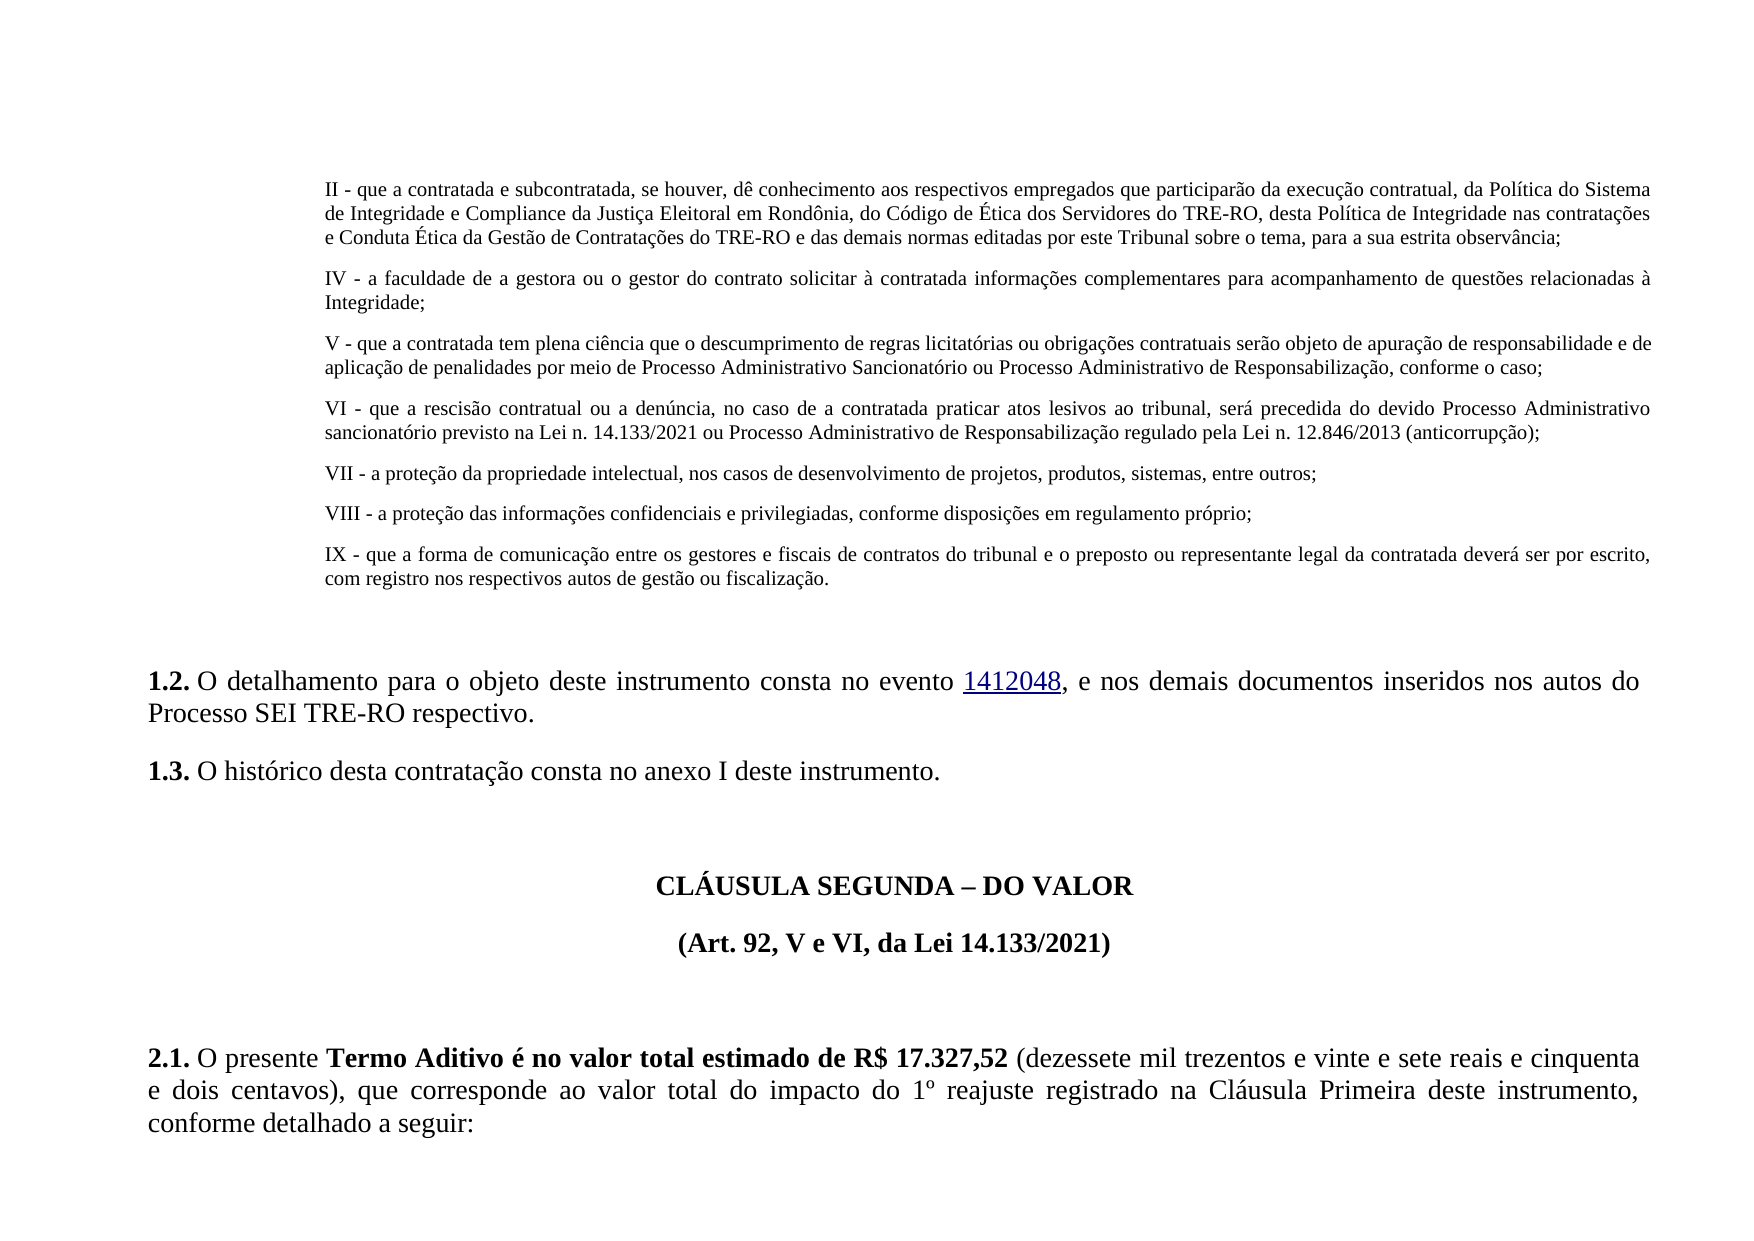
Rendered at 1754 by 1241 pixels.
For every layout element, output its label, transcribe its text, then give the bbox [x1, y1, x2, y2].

text II - que a contratada e subcontratada, se houver, dê conhecimento aos respectivos empregados que participarão da execução contratual, da Política do Sistema de Integridade e Compliance da Justiça Eleitoral em Rondônia, do Código de Ética dos Servidores do TRE-RO, desta Política de Integridade nas contratações e Conduta Ética da Gestão de Contratações do TRE-RO e das demais normas editadas por este Tribunal sobre o tema, para a sua estrita observância; [324, 177, 1654, 249]
text IV - a faculdade de a gestora ou o gestor do contrato solicitar à contratada informações complementares para acompanhamento de questões relacionadas à Integridade; [324, 266, 1654, 314]
text CLÁUSULA SEGUNDA – DO VALOR [148, 869, 1641, 901]
text IX - que a forma de comunicação entre os gestores e fiscais de contratos do tribunal e o preposto ou representante legal da contratada deverá ser por escrito, com registro nos respectivos autos de gestão ou fiscalização. [324, 542, 1654, 590]
text 2.1. O presente Termo Aditivo é no valor total estimado de R$ 17.327,52 (dezessete mil trezentos e vinte e sete reais e cinquenta e dois centavos), que corresponde ao valor total do impacto do 1º reajuste registrado na Cláusula Primeira deste instrumento, conforme detalhado a seguir: [148, 1041, 1641, 1138]
text (Art. 92, V e VI, da Lei 14.133/2021) [148, 926, 1641, 958]
text V - que a contratada tem plena ciência que o descumprimento de regras licitatórias ou obrigações contratuais serão objeto de apuração de responsabilidade e de aplicação de penalidades por meio de Processo Administrativo Sancionatório ou Processo Administrativo de Responsabilização, conforme o caso; [324, 331, 1654, 379]
text VIII - a proteção das informações confidenciais e privilegiadas, conforme disposições em regulamento próprio; [324, 501, 1654, 525]
text VII - a proteção da propriedade intelectual, nos casos de desenvolvimento de projetos, produtos, sistemas, entre outros; [324, 460, 1654, 484]
text VI - que a rescisão contratual ou a denúncia, no caso de a contratada praticar atos lesivos ao tribunal, será precedida do devido Processo Administrativo sancionatório previsto na Lei n. 14.133/2021 ou Processo Administrativo de Responsabilização regulado pela Lei n. 12.846/2013 (anticorrupção); [324, 396, 1654, 444]
text 1.3. O histórico desta contratação consta no anexo I deste instrumento. [148, 754, 1641, 786]
text 1.2. O detalhamento para o objeto deste instrumento consta no evento 1412048, e nos demais documentos inseridos nos autos do Processo SEI TRE-RO respectivo. [148, 664, 1641, 729]
